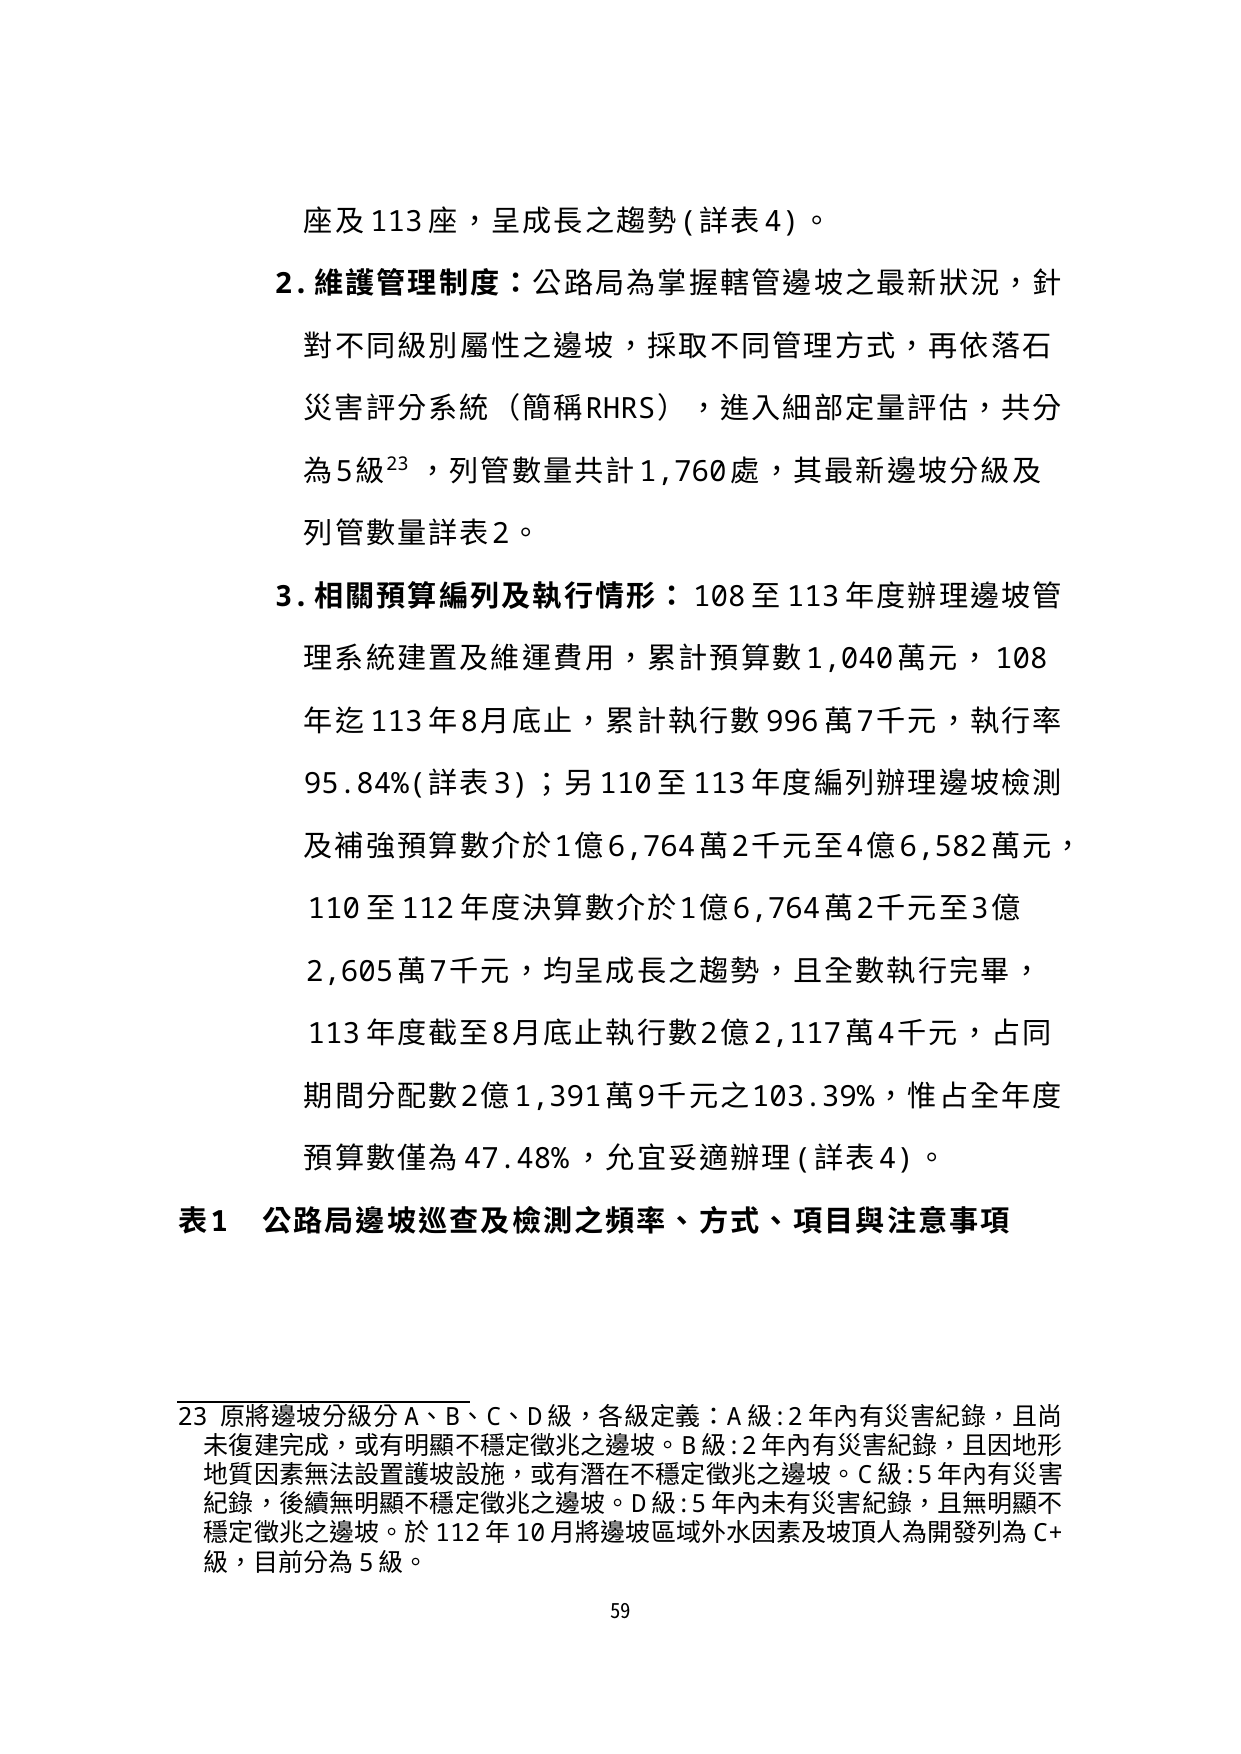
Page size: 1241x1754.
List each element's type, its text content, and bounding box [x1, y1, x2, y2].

text 1.巡查及檢測方式：邊坡應經常巡查，以確保其應有之功能，分為公路日間經常巡查及特別巡查；另可透過檢測發現邊坡滑動及擋土結構物是否降低等跡象，公路局每年至少辦理1次定期檢測，如逢天災或人為因素致災時，則辦理特別檢測，以提供邊坡最新狀況資訊，邊坡巡查及檢測之頻率、方式、項目與注意事項詳表1。110年迄113年8月底止，檢測數量分別為80座、99座、116座及113座，呈成長之趨勢(詳表4)。 [266, 177, 1063, 240]
text 2.維護管理制度：公路局為掌握轄管邊坡之最新狀況，針對不同級別屬性之邊坡，採取不同管理方式，再依落石災害評分系統（簡稱RHRS），進入細部定量評估，共分為5級，列管數量共計1,760處，其最新邊坡分級及列管數量詳表2。 [266, 240, 1063, 552]
text 表1 公路局邊坡巡查及檢測之頻率、方式、項目與注意事項 [177, 1177, 1063, 1240]
text 原將邊坡分級分A、B、C、D級，各級定義：A級:2年內有災害紀錄，且尚未復建完成，或有明顯不穩定徵兆之邊坡。B級:2年內有災害紀錄，且因地形地質因素無法設置護坡設施，或有潛在不穩定徵兆之邊坡。C級:5年內有災害紀錄，後續無明顯不穩定徵兆之邊坡。D級:5年內未有災害紀錄，且無明顯不穩定徵兆之邊坡。於112年10月將邊坡區域外水因素及坡頂人為開發列為C+級，目前分為5級。 [177, 1402, 1063, 1577]
text 3.相關預算編列及執行情形：108至113年度辦理邊坡管理系統建置及維運費用，累計預算數1,040萬元，108年迄113年8月底止，累計執行數996萬7千元，執行率95.84%(詳表3)；另110至113年度編列辦理邊坡檢測及補強預算數介於1億6,764萬2千元至4億6,582萬元，110至112年度決算數介於1億6,764萬2千元至3億2,605萬7千元，均呈成長之趨勢，且全數執行完畢，113年度截至8月底止執行數2億2,117萬4千元，占同期間分配數2億1,391萬9千元之103.39%，惟占全年度預算數僅為47.48%，允宜妥適辦理(詳表4)。 [266, 552, 1063, 1177]
